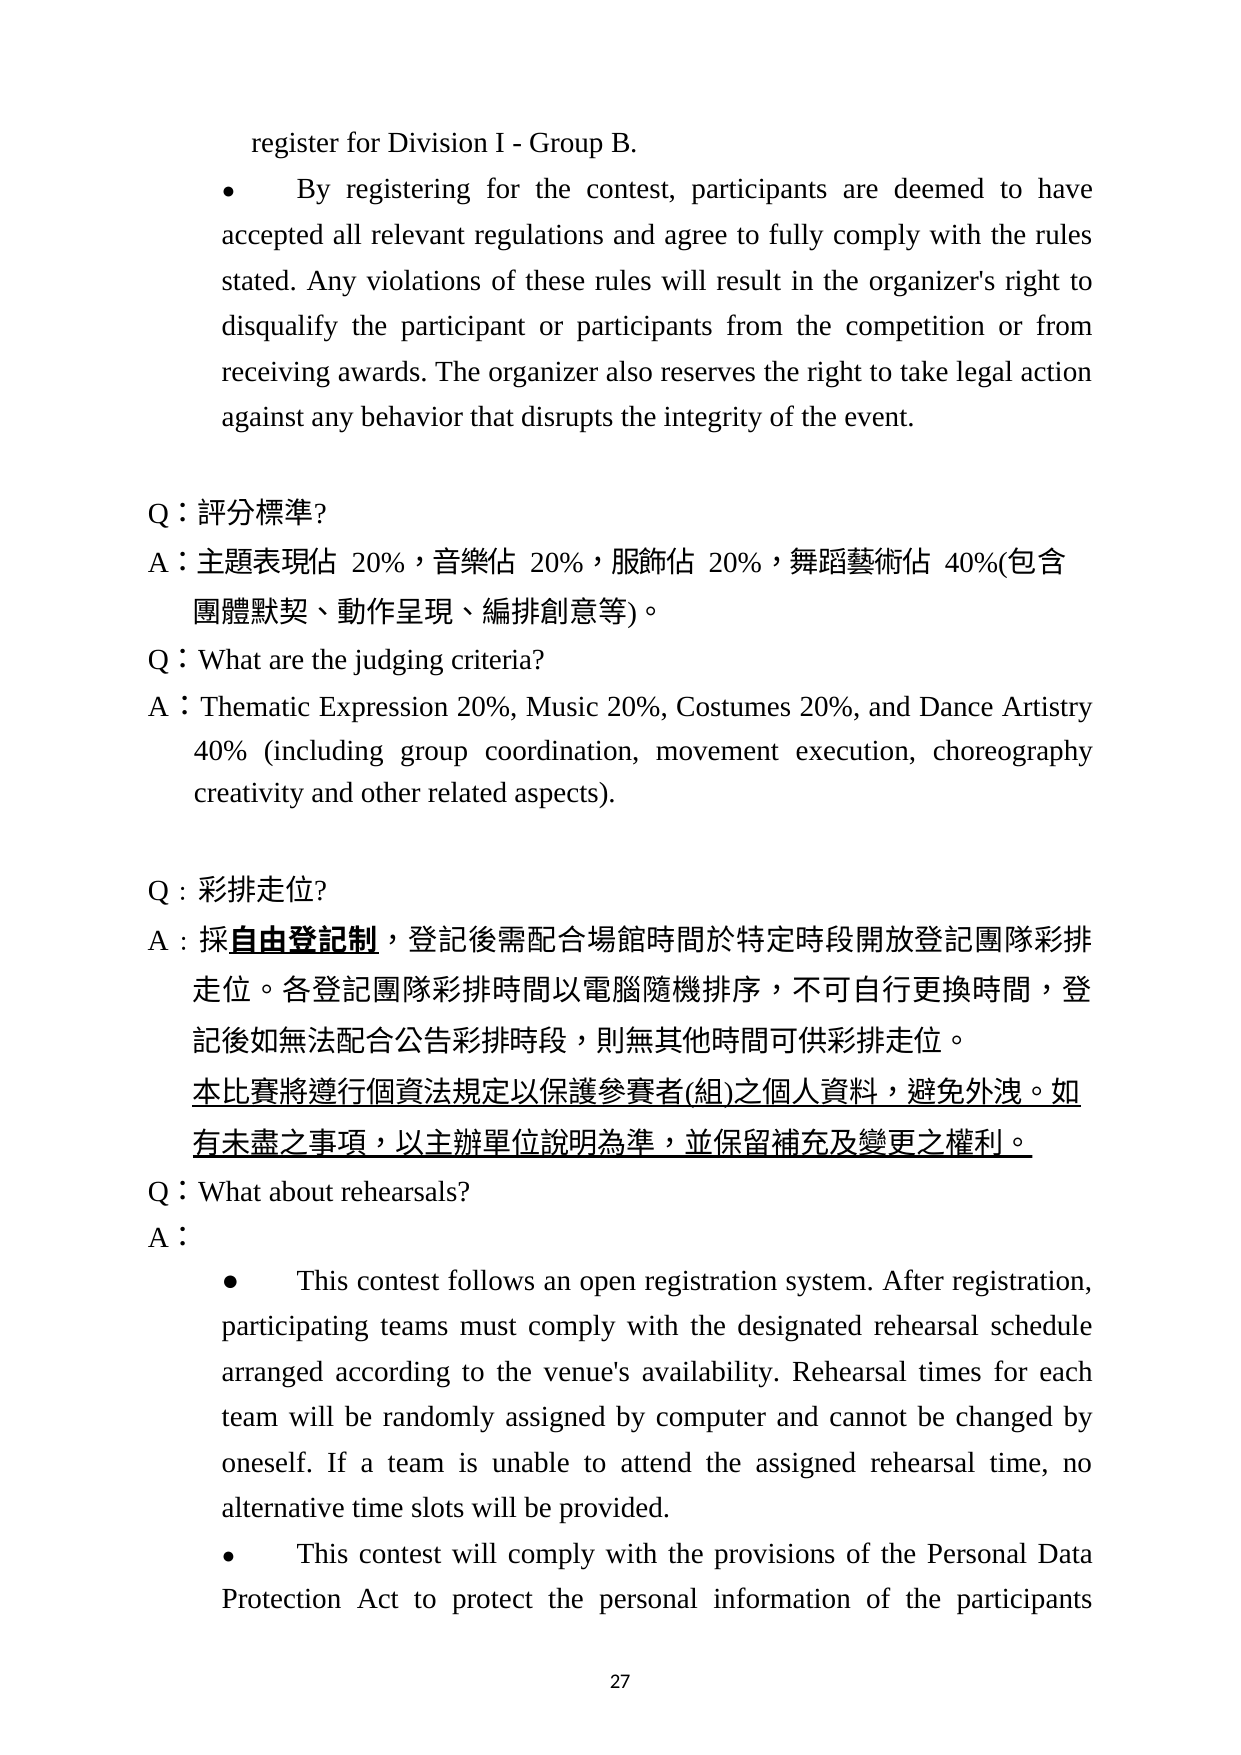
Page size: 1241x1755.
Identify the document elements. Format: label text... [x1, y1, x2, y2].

list By registering for the contest, participants are deemed to have accepted all relevant regulations and agree to fully comply with the rules stated. Any violations of these rules will result in the organizer's right to disqualify the participant or participants from the competition or from receiving awards. The organizer also reserves the right to take legal action against any behavior that disrupts the integrity of the event. [221, 172, 1093, 433]
text A：Thematic Expression 20%, Music 20%, Costumes 20%, and Dance Artistry 40% (including group coordination, movement execution, choreography creativity and other related aspects). [148, 685, 1093, 809]
list This contest will comply with the provisions of the Personal Data Protection Act to protect the personal information of the participants [221, 1536, 1093, 1615]
text Q﹕彩排走位? [148, 867, 1196, 909]
list This contest follows an open registration system. After registration, participating teams must comply with the designated rehearsal schedule arranged according to the venue's availability. Rehearsal times for each team will be randomly assigned by computer and cannot be changed by oneself. If a team is unable to attend the assigned rehearsal time, no alternative time slots will be provided. [221, 1263, 1093, 1524]
text A﹕採自由登記制，登記後需配合場館時間於特定時段開放登記團隊彩排走位。各登記團隊彩排時間以電腦隨機排序，不可自行更換時間，登記後如無法配合公告彩排時段，則無其他時間可供彩排走位。 [147, 916, 1094, 1060]
text Q：評分標準? [148, 490, 1196, 532]
text 本比賽將遵行個資法規定以保護參賽者(組)之個人資料，避免外洩。如 有未盡之事項，以主辦單位說明為準，並保留補充及變更之權利。 [192, 1068, 1094, 1161]
text register for Division I - Group B. [251, 126, 1196, 159]
text Q：What are the judging criteria? [148, 638, 1196, 678]
text A：主題表現佔 20%，音樂佔 20%，服飾佔 20%，舞蹈藝術佔 40%(包含團體默契、動作呈現、編排創意等)。 [148, 539, 1093, 631]
text Q：What about rehearsals? A： [148, 1170, 513, 1256]
